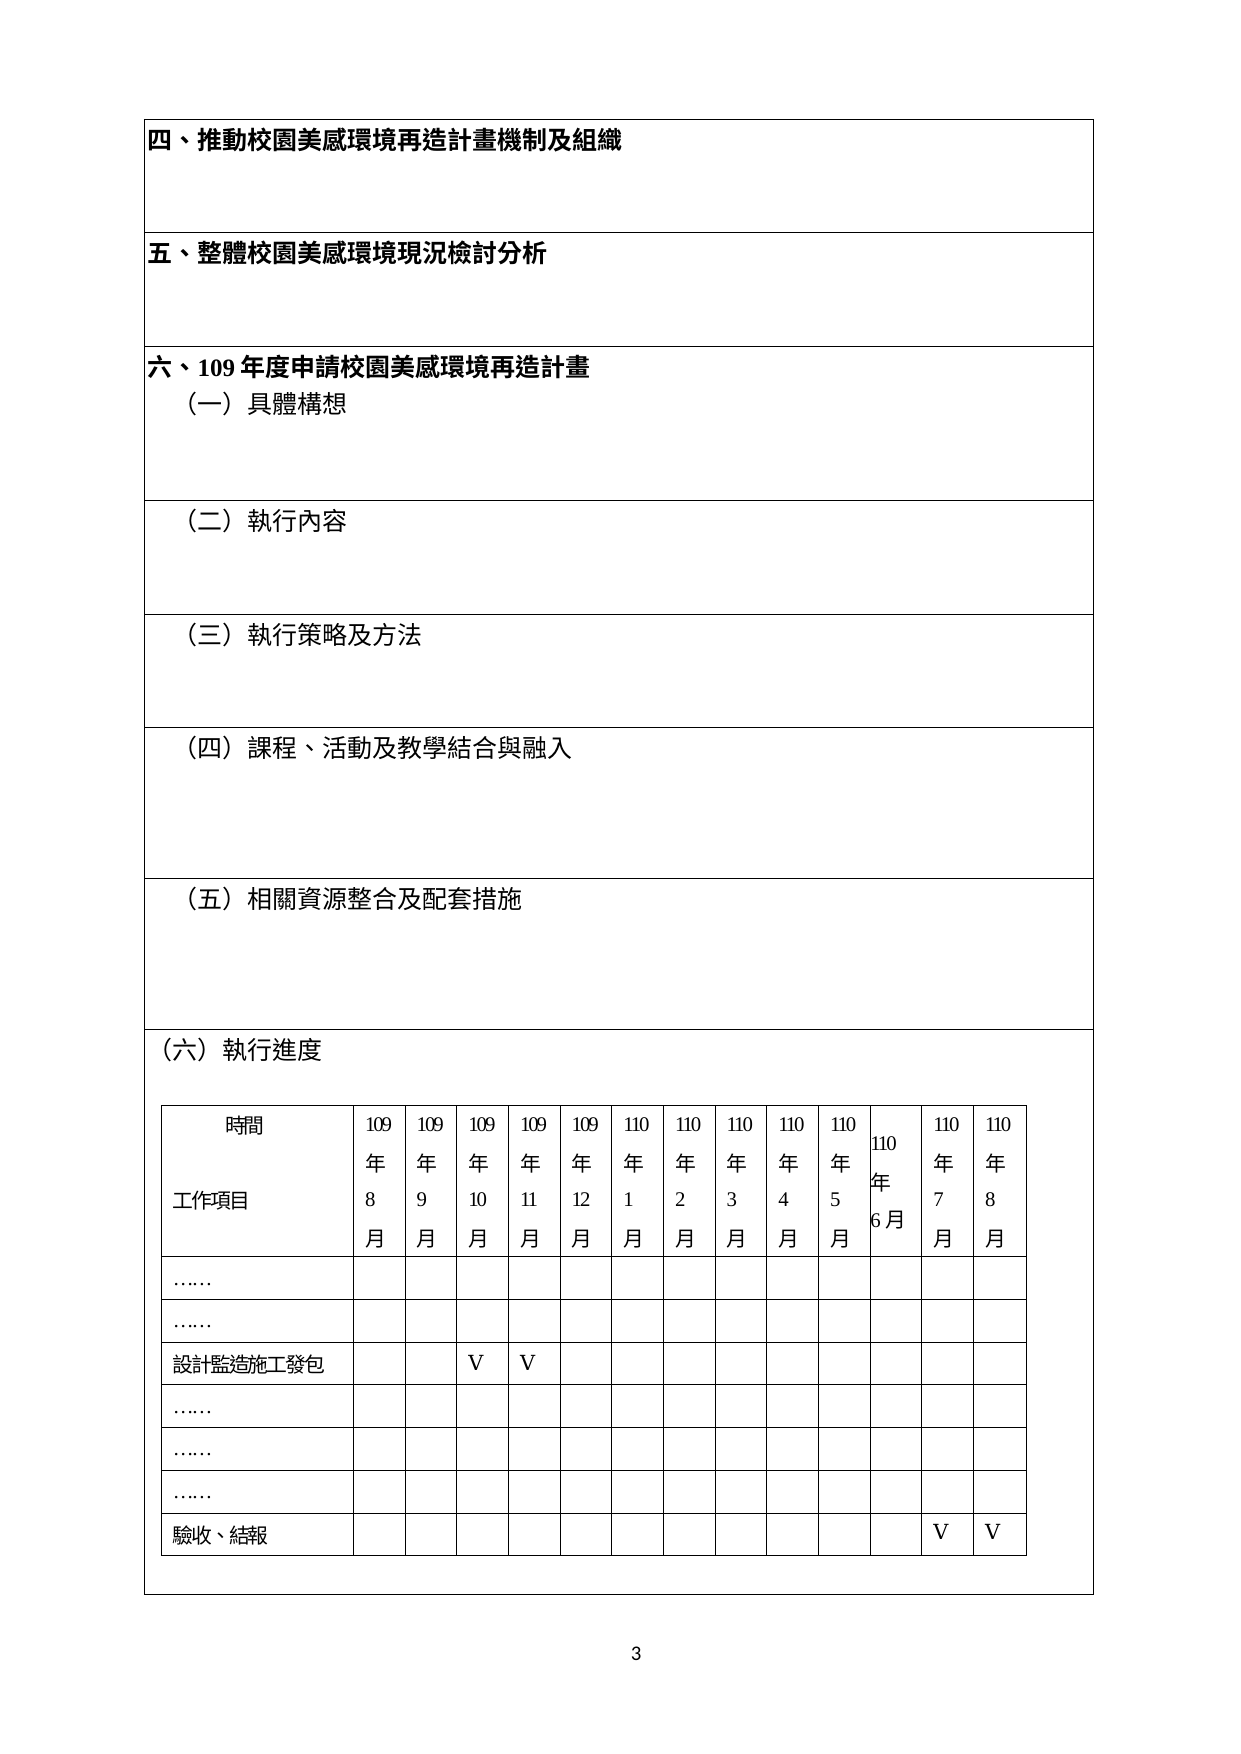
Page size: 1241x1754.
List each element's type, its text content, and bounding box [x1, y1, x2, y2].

table_cell 設計監造施工發包 [162, 1343, 353, 1384]
table_cell [509, 1257, 560, 1299]
table_cell [664, 1343, 715, 1384]
table_header 109年 11月 [509, 1106, 560, 1256]
table_header 109年 10月 [457, 1106, 508, 1256]
table_cell [612, 1514, 663, 1555]
table_cell [974, 1257, 1026, 1299]
table_cell [819, 1428, 870, 1470]
table_cell [767, 1385, 818, 1427]
table_cell [354, 1300, 405, 1342]
table_cell Ⅴ [509, 1343, 560, 1384]
table_cell [406, 1428, 456, 1470]
table_cell [612, 1385, 663, 1427]
table_cell [612, 1300, 663, 1342]
table_cell [974, 1343, 1026, 1384]
table_cell [716, 1428, 766, 1470]
table_header 110 年 6月 [871, 1106, 921, 1256]
table_cell [767, 1514, 818, 1555]
table_cell [354, 1343, 405, 1384]
table_cell [974, 1471, 1026, 1512]
table_cell [354, 1428, 405, 1470]
table_cell [664, 1300, 715, 1342]
table_cell …… [162, 1428, 353, 1470]
table_cell 五、整體校園美感環境現況檢討分析 [145, 233, 1093, 346]
table_header 110 年 7月 [922, 1106, 973, 1256]
table_cell [767, 1428, 818, 1470]
table_cell [561, 1514, 611, 1555]
table_cell [871, 1514, 921, 1555]
table_cell [767, 1300, 818, 1342]
table_cell 四、推動校園美感環境再造計畫機制及組織 [145, 120, 1093, 232]
table_header 109年 8月 [354, 1106, 405, 1256]
table_cell [612, 1428, 663, 1470]
table_cell [664, 1514, 715, 1555]
table_header 110 年 5月 [819, 1106, 870, 1256]
table_header 時間 工作項目 [162, 1106, 353, 1256]
table_cell Ⅴ [457, 1343, 508, 1384]
table_cell [871, 1471, 921, 1512]
table_cell [406, 1300, 456, 1342]
table_cell [922, 1257, 973, 1299]
table_cell [922, 1471, 973, 1512]
table_cell [974, 1428, 1026, 1470]
table_cell [406, 1514, 456, 1555]
table_cell [871, 1300, 921, 1342]
table_cell [819, 1385, 870, 1427]
table_cell [406, 1343, 456, 1384]
table_header 110 年 8月 [974, 1106, 1026, 1256]
table_cell [767, 1343, 818, 1384]
table_cell [354, 1471, 405, 1512]
table_cell [612, 1257, 663, 1299]
table_cell [767, 1471, 818, 1512]
table_cell [664, 1471, 715, 1512]
table_cell [922, 1300, 973, 1342]
table_cell [819, 1257, 870, 1299]
table_cell [457, 1300, 508, 1342]
table_cell …… [162, 1257, 353, 1299]
table_cell [509, 1428, 560, 1470]
table_cell [406, 1385, 456, 1427]
table_cell [819, 1343, 870, 1384]
table_cell [922, 1343, 973, 1384]
table_cell [509, 1385, 560, 1427]
table_cell [716, 1257, 766, 1299]
table_cell [457, 1514, 508, 1555]
table_cell [819, 1514, 870, 1555]
table_cell [406, 1471, 456, 1512]
table_cell （五）相關資源整合及配套措施 [145, 879, 1093, 1029]
table_cell [561, 1343, 611, 1384]
table_header 109年 12月 [561, 1106, 611, 1256]
table_cell [716, 1385, 766, 1427]
table_cell [871, 1257, 921, 1299]
table_cell （四）課程、活動及教學結合與融入 [145, 728, 1093, 878]
table_cell …… [162, 1300, 353, 1342]
table_cell 驗收、結報 [162, 1514, 353, 1555]
table_header 110年 2月 [664, 1106, 715, 1256]
table_cell [664, 1428, 715, 1470]
table_cell [871, 1428, 921, 1470]
table_cell [354, 1385, 405, 1427]
table_cell [612, 1343, 663, 1384]
table_header 109年 9月 [406, 1106, 456, 1256]
table_cell [354, 1514, 405, 1555]
table_cell [561, 1300, 611, 1342]
table_cell （二）執行內容 [145, 501, 1093, 613]
table_cell [871, 1385, 921, 1427]
table_cell [561, 1471, 611, 1512]
table_cell [457, 1385, 508, 1427]
table_cell [922, 1385, 973, 1427]
table_cell [664, 1257, 715, 1299]
table_header 110年 3月 [716, 1106, 766, 1256]
table_header 110年 1月 [612, 1106, 663, 1256]
table_cell [716, 1514, 766, 1555]
table_cell [509, 1471, 560, 1512]
table_cell Ⅴ [974, 1514, 1026, 1555]
table_header 110 年 4月 [767, 1106, 818, 1256]
table_cell Ⅴ [922, 1514, 973, 1555]
table_cell [509, 1300, 560, 1342]
table_cell [767, 1257, 818, 1299]
table_cell [457, 1471, 508, 1512]
table_cell 六、109年度申請校園美感環境再造計畫 （一）具體構想 [145, 347, 1093, 500]
table_cell （三）執行策略及方法 [145, 615, 1093, 727]
table_cell [974, 1300, 1026, 1342]
table_cell [457, 1257, 508, 1299]
table_cell [406, 1257, 456, 1299]
table_cell [664, 1385, 715, 1427]
table_cell [716, 1300, 766, 1342]
table_cell [354, 1257, 405, 1299]
table_cell [922, 1428, 973, 1470]
table_cell [871, 1343, 921, 1384]
table_cell …… [162, 1385, 353, 1427]
table_cell （六）執行進度 [145, 1030, 1093, 1594]
table_cell [509, 1514, 560, 1555]
table_cell [819, 1300, 870, 1342]
table_cell [561, 1428, 611, 1470]
table_cell [612, 1471, 663, 1512]
table_cell [974, 1385, 1026, 1427]
table_cell [819, 1471, 870, 1512]
table_cell …… [162, 1471, 353, 1512]
table_cell [716, 1343, 766, 1384]
table_cell [716, 1471, 766, 1512]
table_cell [561, 1257, 611, 1299]
table_cell [561, 1385, 611, 1427]
table_cell [457, 1428, 508, 1470]
